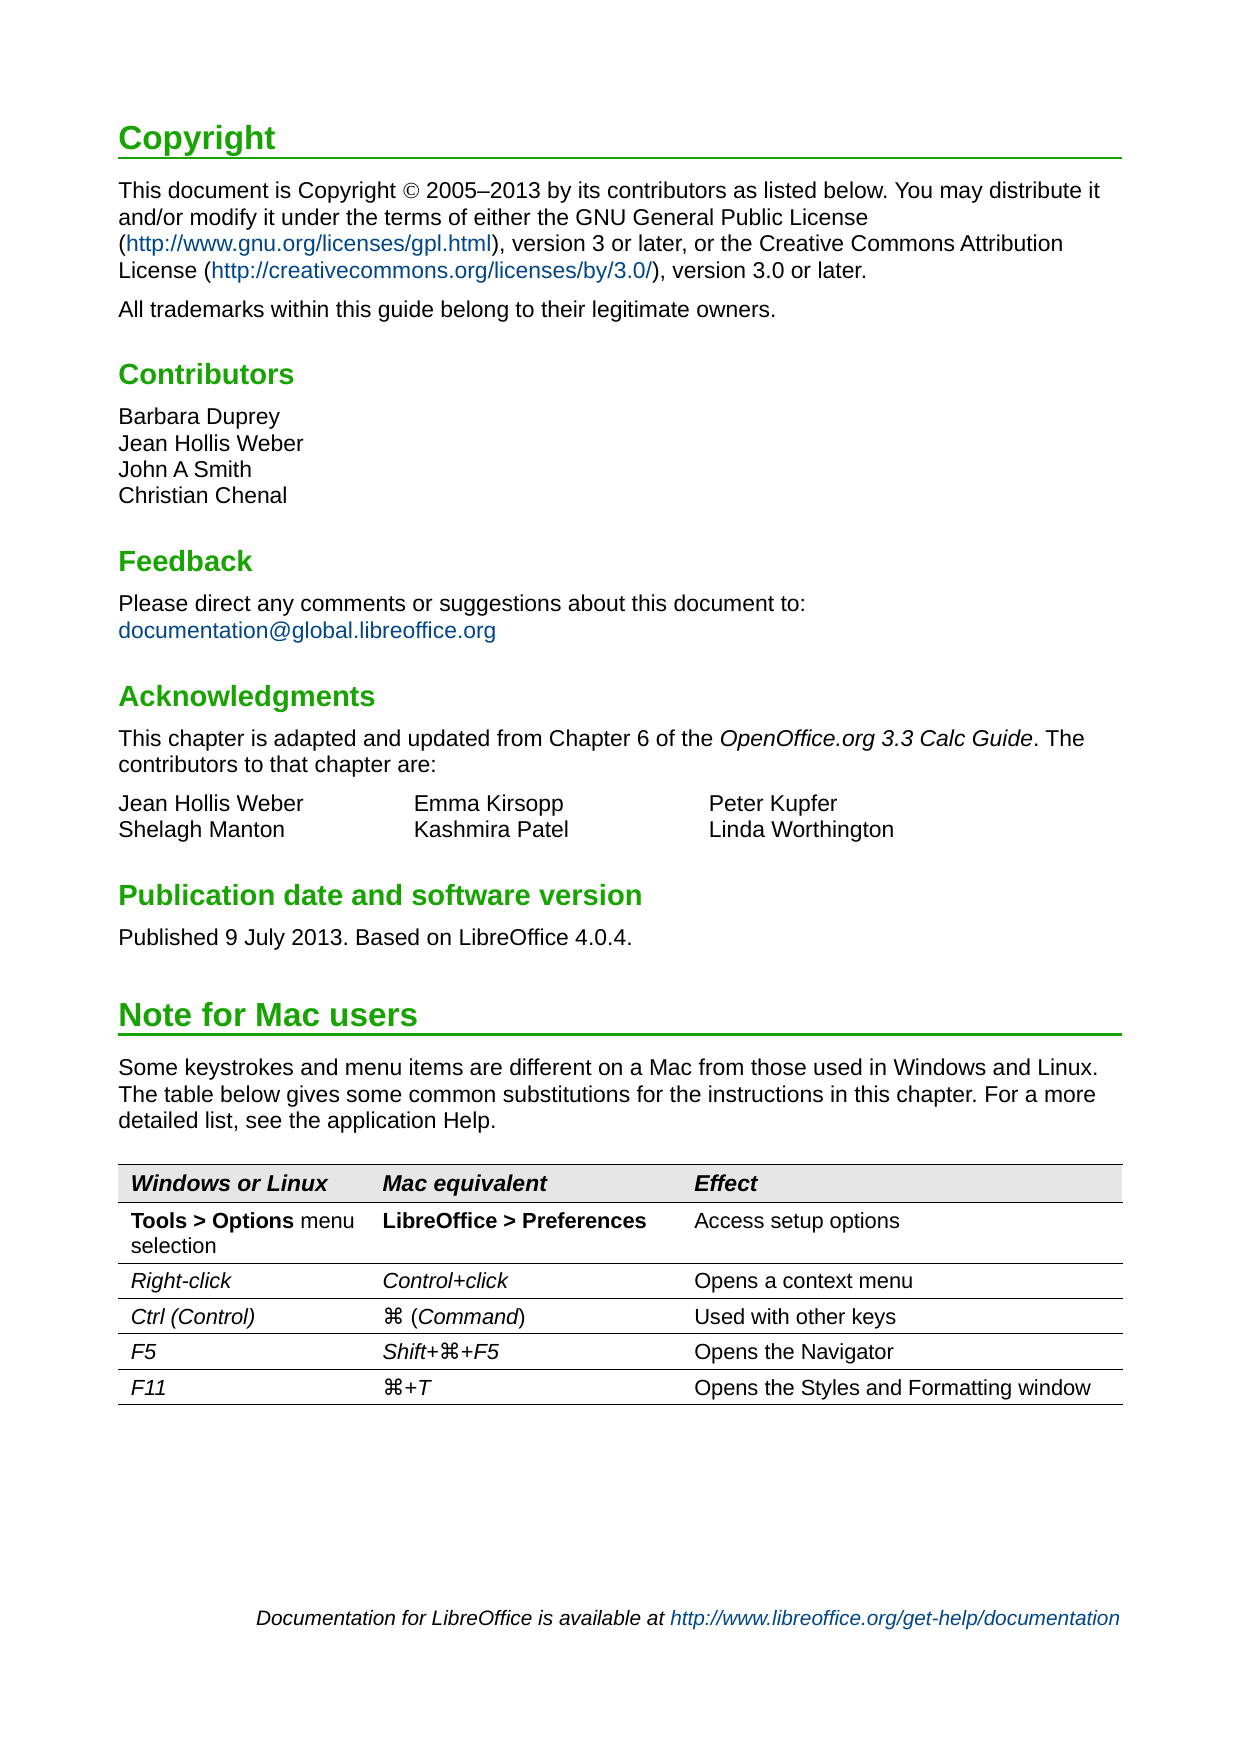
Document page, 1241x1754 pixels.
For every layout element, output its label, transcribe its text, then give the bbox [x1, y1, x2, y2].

table_cell Right-click [118, 1264, 370, 1298]
subtitle Feedback [118, 544, 1122, 578]
text This chapter is adapted and updated from Chapter 6 of the OpenOffice.org 3.3 Calc Guide. The contributors to that chapter are: [118, 725, 1122, 778]
table_cell Control+click [370, 1264, 682, 1298]
table_cell Tools > Options menu selection [118, 1203, 370, 1262]
table_cell F11 [118, 1370, 370, 1404]
table_cell Access setup options [682, 1203, 1122, 1262]
subtitle Copyright [118, 118, 1122, 157]
table_cell ⌘+T [370, 1370, 682, 1404]
text Jean Hollis Weber Emma Kirsopp Peter Kupfer Shelagh Manton Kashmira Patel Linda Worthington [118, 790, 1122, 843]
table_cell Opens the Styles and Formatting window [682, 1370, 1122, 1404]
text This document is Copyright © 2005–2013 by its contributors as listed below. You may distribute it and/or modify it under the terms of either the GNU General Public License (http://www.gnu.org/licenses/gpl.html), version 3 or later, or the Creative Commons Attribution License (http://creativecommons.org/licenses/by/3.0/), version 3.0 or later. [118, 177, 1122, 283]
text Some keystrokes and menu items are different on a Mac from those used in Windows and Linux. The table below gives some common substitutions for the instructions in this chapter. For a more detailed list, see the application Help. [118, 1054, 1122, 1133]
text Barbara Duprey Jean Hollis Weber John A Smith Christian Chenal [118, 403, 1122, 509]
table_cell Used with other keys [682, 1299, 1122, 1333]
table_cell F5 [118, 1334, 370, 1368]
table_header Windows or Linux [118, 1165, 370, 1202]
table_cell Shift+⌘+F5 [370, 1334, 682, 1368]
subtitle Publication date and software version [118, 878, 1122, 912]
table_cell LibreOffice > Preferences [370, 1203, 682, 1262]
table_cell ⌘ (Command) [370, 1299, 682, 1333]
subtitle Contributors [118, 357, 1122, 391]
table_header Mac equivalent [370, 1165, 682, 1202]
text Please direct any comments or suggestions about this document to: documentation@global.libreoffice.org [118, 590, 1122, 643]
table_cell Opens a context menu [682, 1264, 1122, 1298]
text All trademarks within this guide belong to their legitimate owners. [118, 296, 1122, 322]
text Published 9 July 2013. Based on LibreOffice 4.0.4. [118, 924, 1122, 951]
table_cell Opens the Navigator [682, 1334, 1122, 1368]
table_header Effect [682, 1165, 1122, 1202]
table_cell Ctrl (Control) [118, 1299, 370, 1333]
subtitle Acknowledgments [118, 679, 1122, 712]
subtitle Note for Mac users [118, 995, 1122, 1033]
